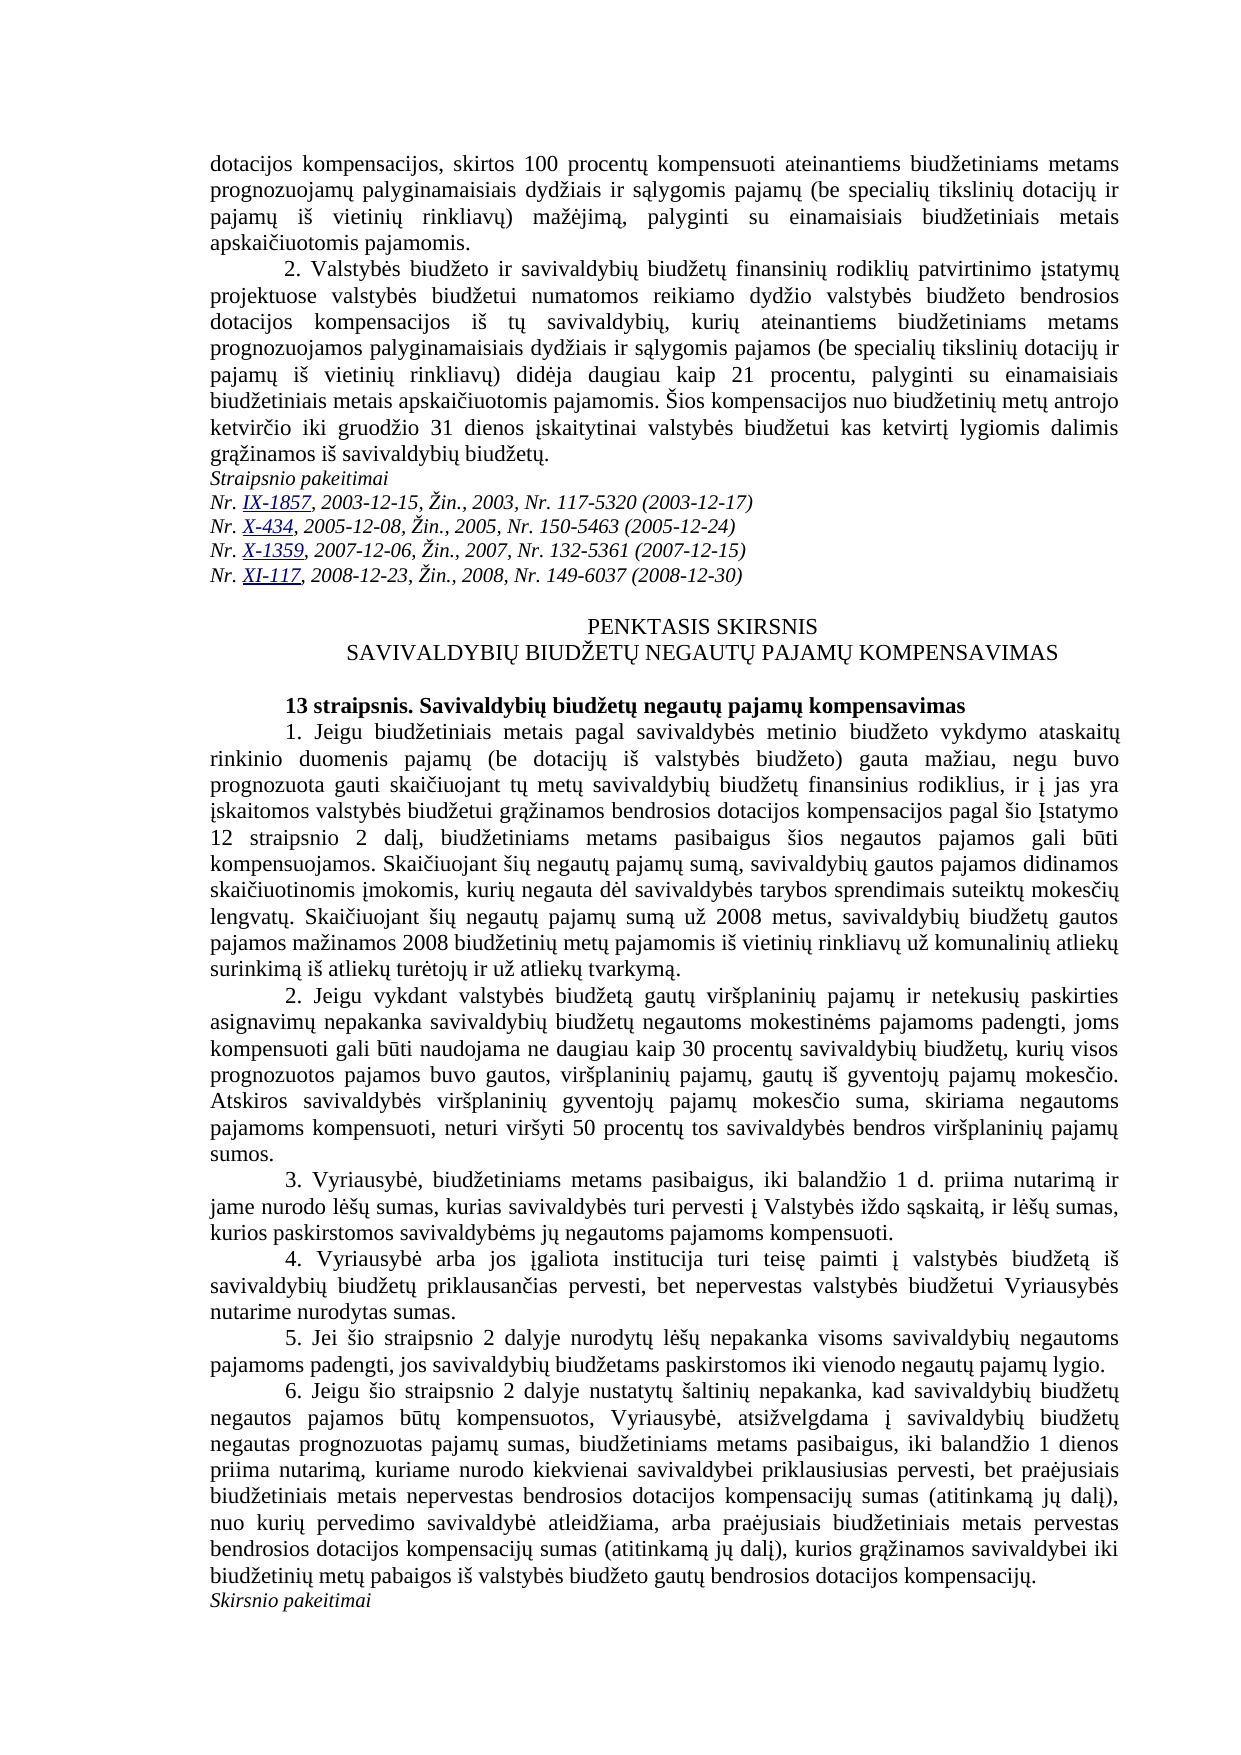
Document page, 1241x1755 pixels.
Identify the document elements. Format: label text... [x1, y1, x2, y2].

text dotacijos kompensacijos, skirtos 100 procentų kompensuoti ateinantiems biudžetiniams metams prognozuojamų palyginamaisiais dydžiais ir sąlygomis pajamų (be specialių tikslinių dotacijų ir pajamų iš vietinių rinkliavų) mažėjimą, palyginti su einamaisiais biudžetiniais metais apskaičiuotomis pajamomis. [210, 150, 1120, 255]
text 3. Vyriausybė, biudžetiniams metams pasibaigus, iki balandžio 1 d. priima nutarimą ir jame nurodo lėšų sumas, kurias savivaldybės turi pervesti į Valstybės iždo sąskaitą, ir lėšų sumas, kurios paskirstomos savivaldybėms jų negautoms pajamoms kompensuoti. [210, 1166, 1120, 1245]
text SAVIVALDYBIŲ BIUDŽETŲ NEGAUTŲ PAJAMŲ KOMPENSAVIMAS [210, 639, 1120, 666]
text Skirsnio pakeitimai [210, 1588, 1120, 1612]
text 5. Jei šio straipsnio 2 dalyje nurodytų lėšų nepakanka visoms savivaldybių negautoms pajamoms padengti, jos savivaldybių biudžetams paskirstomos iki vienodo negautų pajamų lygio. [210, 1324, 1120, 1377]
text 4. Vyriausybė arba jos įgaliota institucija turi teisę paimti į valstybės biudžetą iš savivaldybių biudžetų priklausančias pervesti, bet nepervestas valstybės biudžetui Vyriausybės nutarime nurodytas sumas. [210, 1245, 1120, 1324]
text Nr. X-434, 2005-12-08, Žin., 2005, Nr. 150-5463 (2005-12-24) [210, 514, 1120, 538]
text Nr. XI-117, 2008-12-23, Žin., 2008, Nr. 149-6037 (2008-12-30) [210, 562, 1120, 587]
text Nr. X-1359, 2007-12-06, Žin., 2007, Nr. 132-5361 (2007-12-15) [210, 538, 1120, 562]
text PENKTASIS SKIRSNIS [210, 613, 1120, 639]
text 13 straipsnis. Savivaldybių biudžetų negautų pajamų kompensavimas [210, 692, 1120, 718]
text 6. Jeigu šio straipsnio 2 dalyje nustatytų šaltinių nepakanka, kad savivaldybių biudžetų negautos pajamos būtų kompensuotos, Vyriausybė, atsižvelgdama į savivaldybių biudžetų negautas prognozuotas pajamų sumas, biudžetiniams metams pasibaigus, iki balandžio 1 dienos priima nutarimą, kuriame nurodo kiekvienai savivaldybei priklausiusias pervesti, bet praėjusiais biudžetiniais metais nepervestas bendrosios dotacijos kompensacijų sumas (atitinkamą jų dalį), nuo kurių pervedimo savivaldybė atleidžiama, arba praėjusiais biudžetiniais metais pervestas bendrosios dotacijos kompensacijų sumas (atitinkamą jų dalį), kurios grąžinamos savivaldybei iki biudžetinių metų pabaigos iš valstybės biudžeto gautų bendrosios dotacijos kompensacijų. [210, 1377, 1120, 1588]
text 1. Jeigu biudžetiniais metais pagal savivaldybės metinio biudžeto vykdymo ataskaitų rinkinio duomenis pajamų (be dotacijų iš valstybės biudžeto) gauta mažiau, negu buvo prognozuota gauti skaičiuojant tų metų savivaldybių biudžetų finansinius rodiklius, ir į jas yra įskaitomos valstybės biudžetui grąžinamos bendrosios dotacijos kompensacijos pagal šio Įstatymo 12 straipsnio 2 dalį, biudžetiniams metams pasibaigus šios negautos pajamos gali būti kompensuojamos. Skaičiuojant šių negautų pajamų sumą, savivaldybių gautos pajamos didinamos skaičiuotinomis įmokomis, kurių negauta dėl savivaldybės tarybos sprendimais suteiktų mokesčių lengvatų. Skaičiuojant šių negautų pajamų sumą už 2008 metus, savivaldybių biudžetų gautos pajamos mažinamos 2008 biudžetinių metų pajamomis iš vietinių rinkliavų už komunalinių atliekų surinkimą iš atliekų turėtojų ir už atliekų tvarkymą. [210, 718, 1120, 982]
text 2. Jeigu vykdant valstybės biudžetą gautų viršplaninių pajamų ir netekusių paskirties asignavimų nepakanka savivaldybių biudžetų negautoms mokestinėms pajamoms padengti, joms kompensuoti gali būti naudojama ne daugiau kaip 30 procentų savivaldybių biudžetų, kurių visos prognozuotos pajamos buvo gautos, viršplaninių pajamų, gautų iš gyventojų pajamų mokesčio. Atskiros savivaldybės viršplaninių gyventojų pajamų mokesčio suma, skiriama negautoms pajamoms kompensuoti, neturi viršyti 50 procentų tos savivaldybės bendros viršplaninių pajamų sumos. [210, 982, 1120, 1166]
text Straipsnio pakeitimai [210, 466, 1120, 490]
text Nr. IX-1857, 2003-12-15, Žin., 2003, Nr. 117-5320 (2003-12-17) [210, 490, 1120, 514]
text 2. Valstybės biudžeto ir savivaldybių biudžetų finansinių rodiklių patvirtinimo įstatymų projektuose valstybės biudžetui numatomos reikiamo dydžio valstybės biudžeto bendrosios dotacijos kompensacijos iš tų savivaldybių, kurių ateinantiems biudžetiniams metams prognozuojamos palyginamaisiais dydžiais ir sąlygomis pajamos (be specialių tikslinių dotacijų ir pajamų iš vietinių rinkliavų) didėja daugiau kaip 21 procentu, palyginti su einamaisiais biudžetiniais metais apskaičiuotomis pajamomis. Šios kompensacijos nuo biudžetinių metų antrojo ketvirčio iki gruodžio 31 dienos įskaitytinai valstybės biudžetui kas ketvirtį lygiomis dalimis grąžinamos iš savivaldybių biudžetų. [210, 255, 1120, 466]
